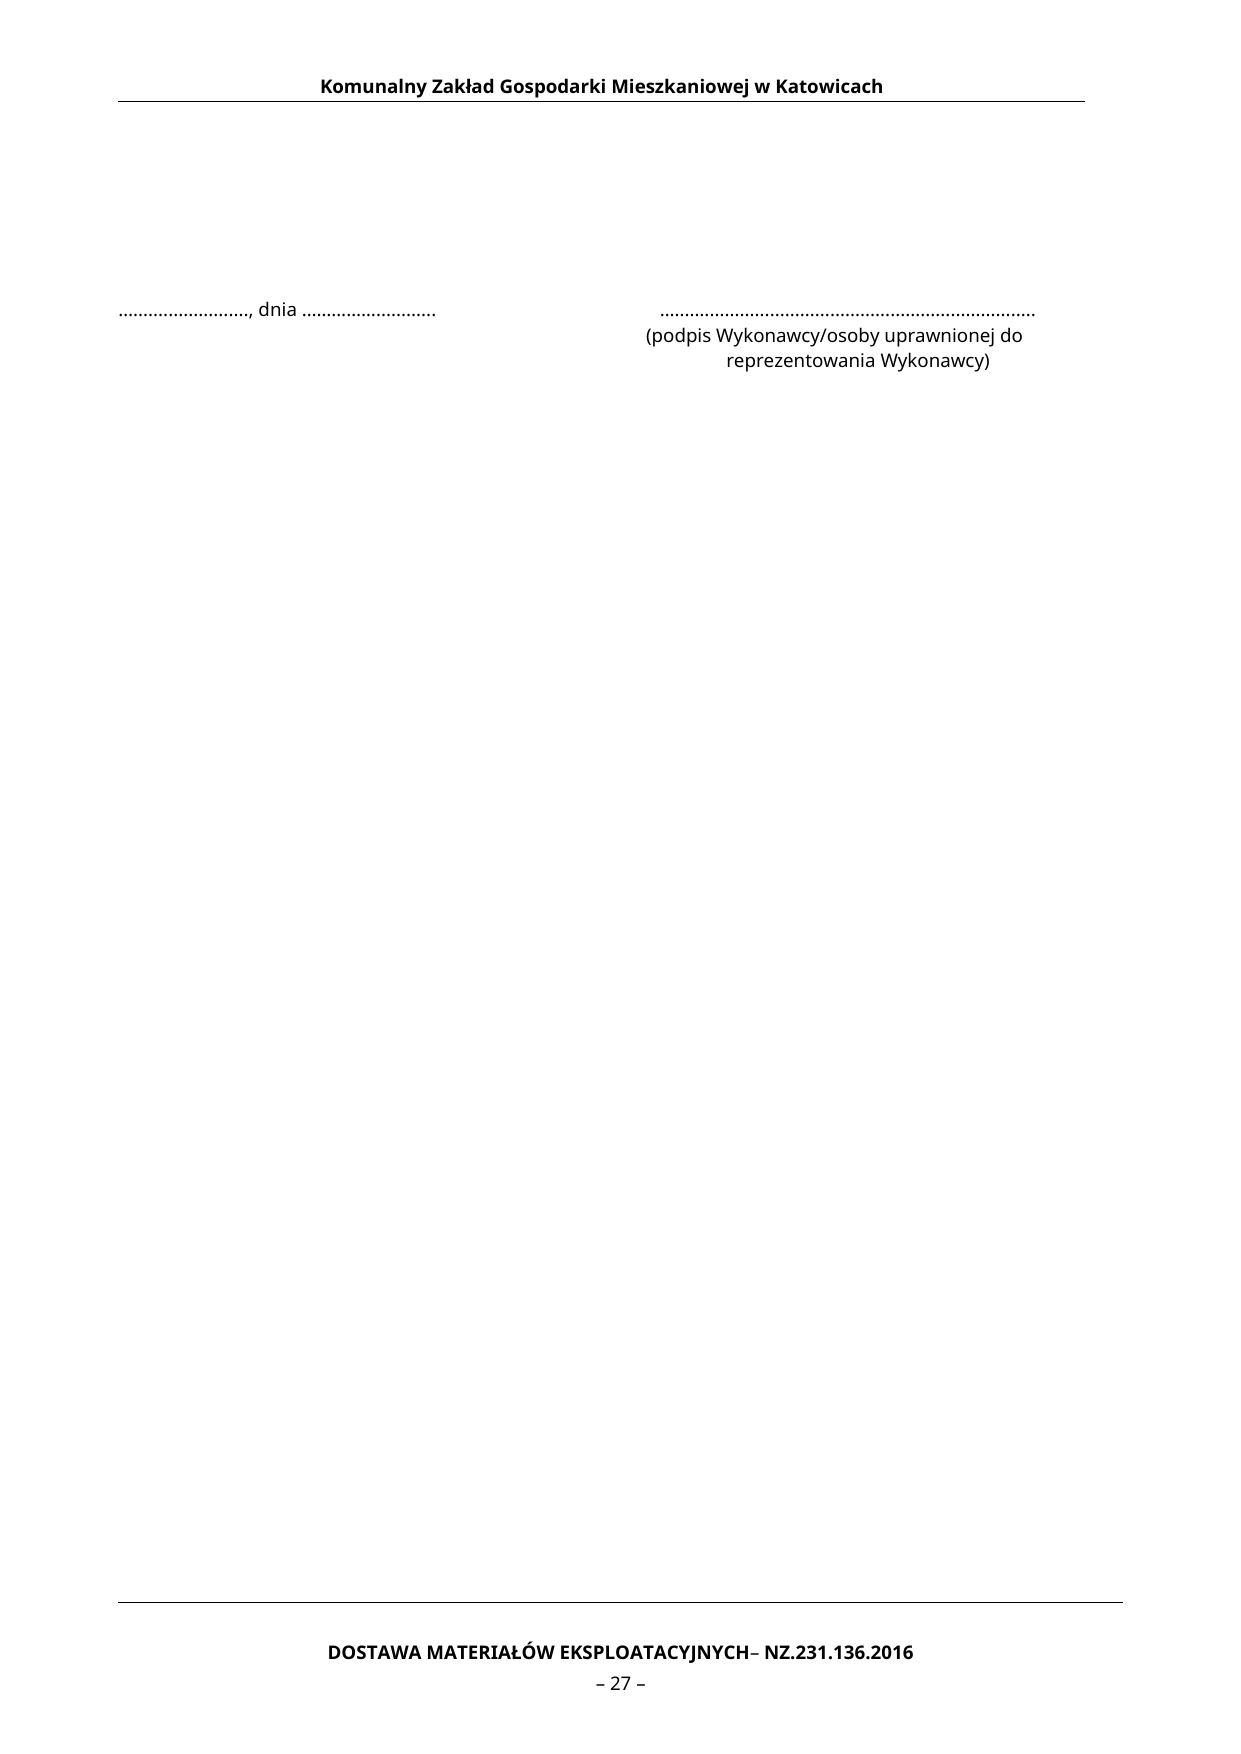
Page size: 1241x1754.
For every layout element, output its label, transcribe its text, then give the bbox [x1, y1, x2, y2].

text (podpis Wykonawcy/osoby uprawnionej do reprezentowania Wykonawcy) [118, 322, 1038, 373]
list …......................., dnia ……………............ …....…................................................................. [118, 297, 1123, 322]
